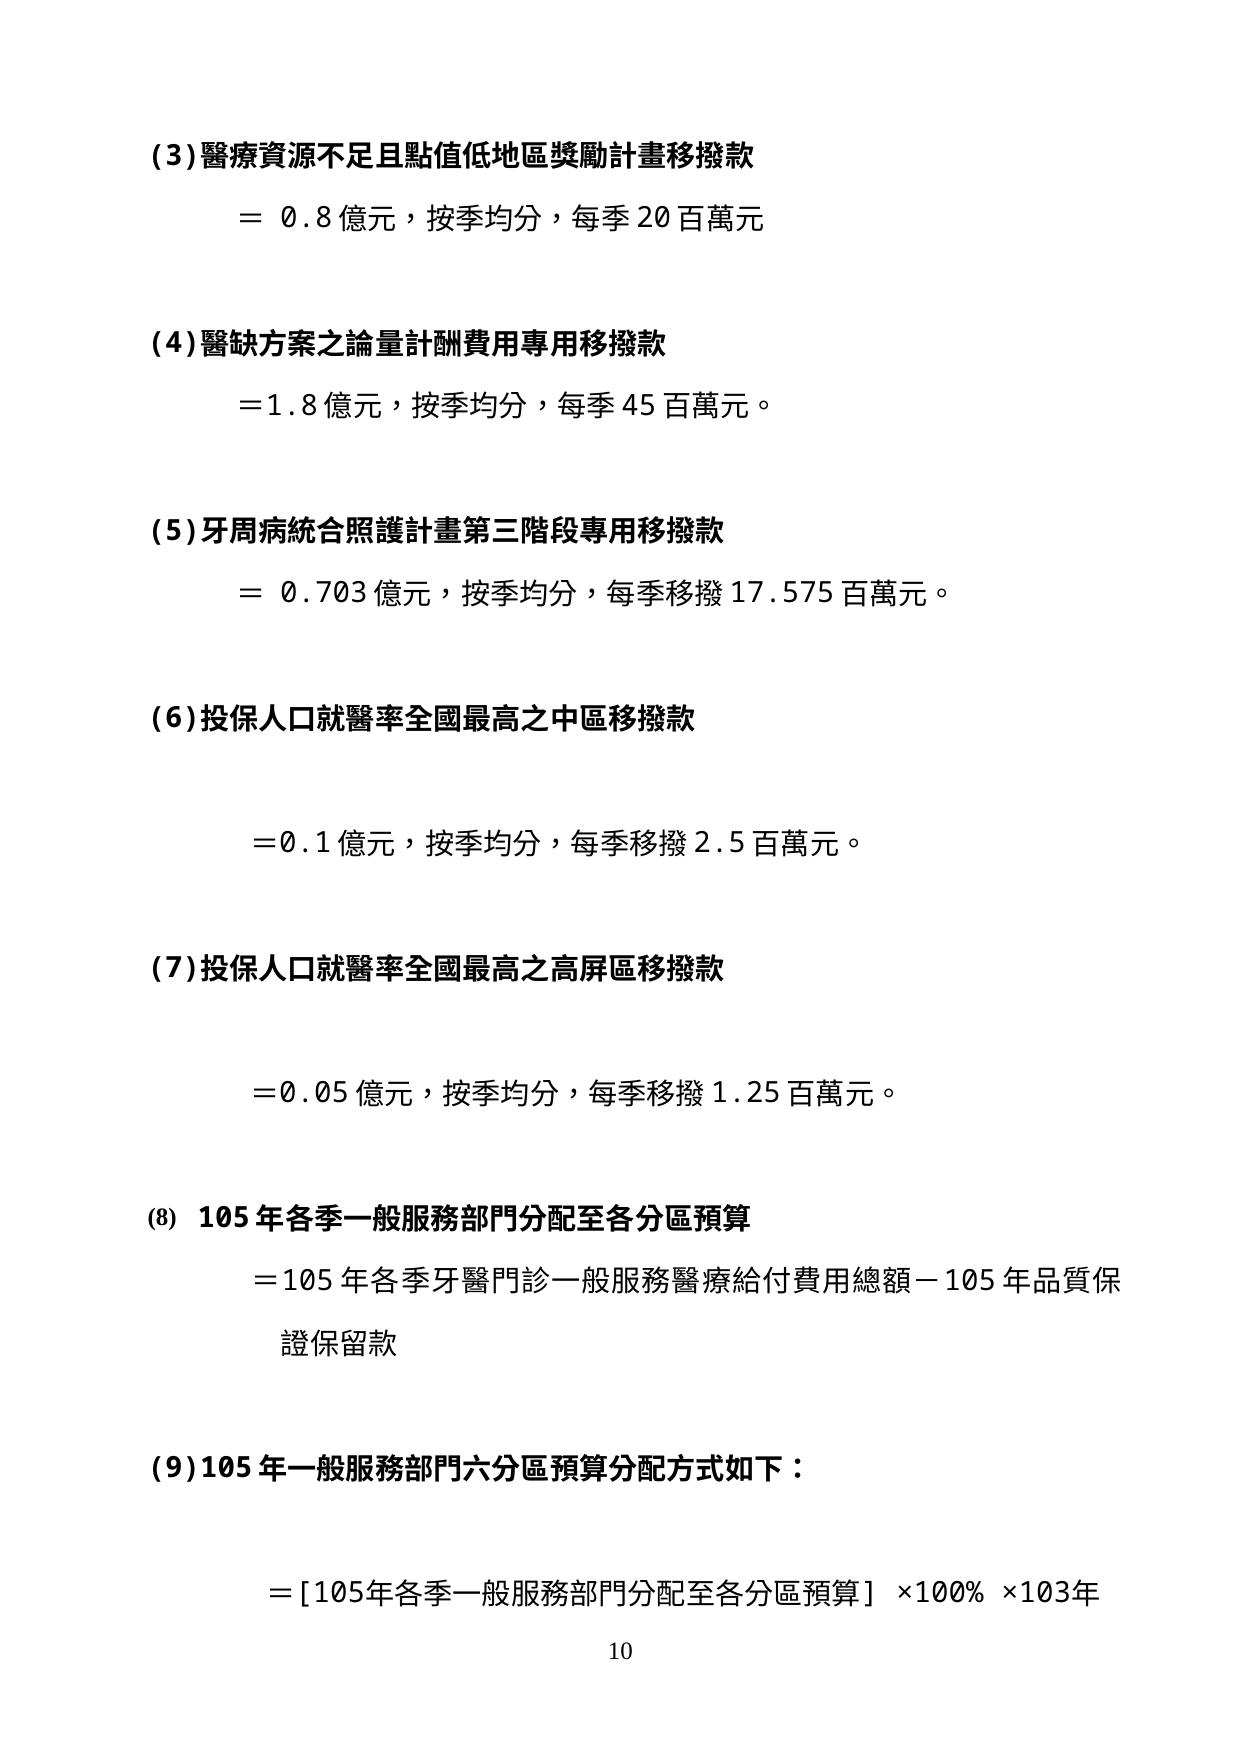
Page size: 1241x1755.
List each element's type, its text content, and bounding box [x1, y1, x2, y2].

text ＝ 0.703億元，按季均分，每季移撥17.575百萬元。 [236, 550, 1122, 612]
list 醫療資源不足且點值低地區獎勵計畫移撥款 [147, 112, 1122, 175]
text ＝1.8億元，按季均分，每季45百萬元。 [236, 362, 1122, 425]
text ＝105年各季牙醫門診一般服務醫療給付費用總額－105年品質保證保留款 [251, 1237, 1122, 1362]
text ＝0.1億元，按季均分，每季移撥2.5百萬元。 [197, 800, 1122, 862]
list 105年一般服務部門六分區預算分配方式如下： [147, 1425, 1122, 1487]
list 投保人口就醫率全國最高之中區移撥款 [147, 675, 1122, 737]
text ＝[105年各季一般服務部門分配至各分區預算] ×100% ×103年 [266, 1550, 1122, 1612]
text ＝0.05億元，按季均分，每季移撥1.25百萬元。 [197, 1050, 1122, 1112]
list 牙周病統合照護計畫第三階段專用移撥款 [147, 487, 1122, 550]
list 投保人口就醫率全國最高之高屏區移撥款 [147, 925, 1122, 987]
list 105年各季一般服務部門分配至各分區預算 [147, 1175, 1122, 1237]
list 醫缺方案之論量計酬費用專用移撥款 [147, 300, 1122, 362]
text ＝ 0.8億元，按季均分，每季20百萬元 [236, 175, 1122, 237]
